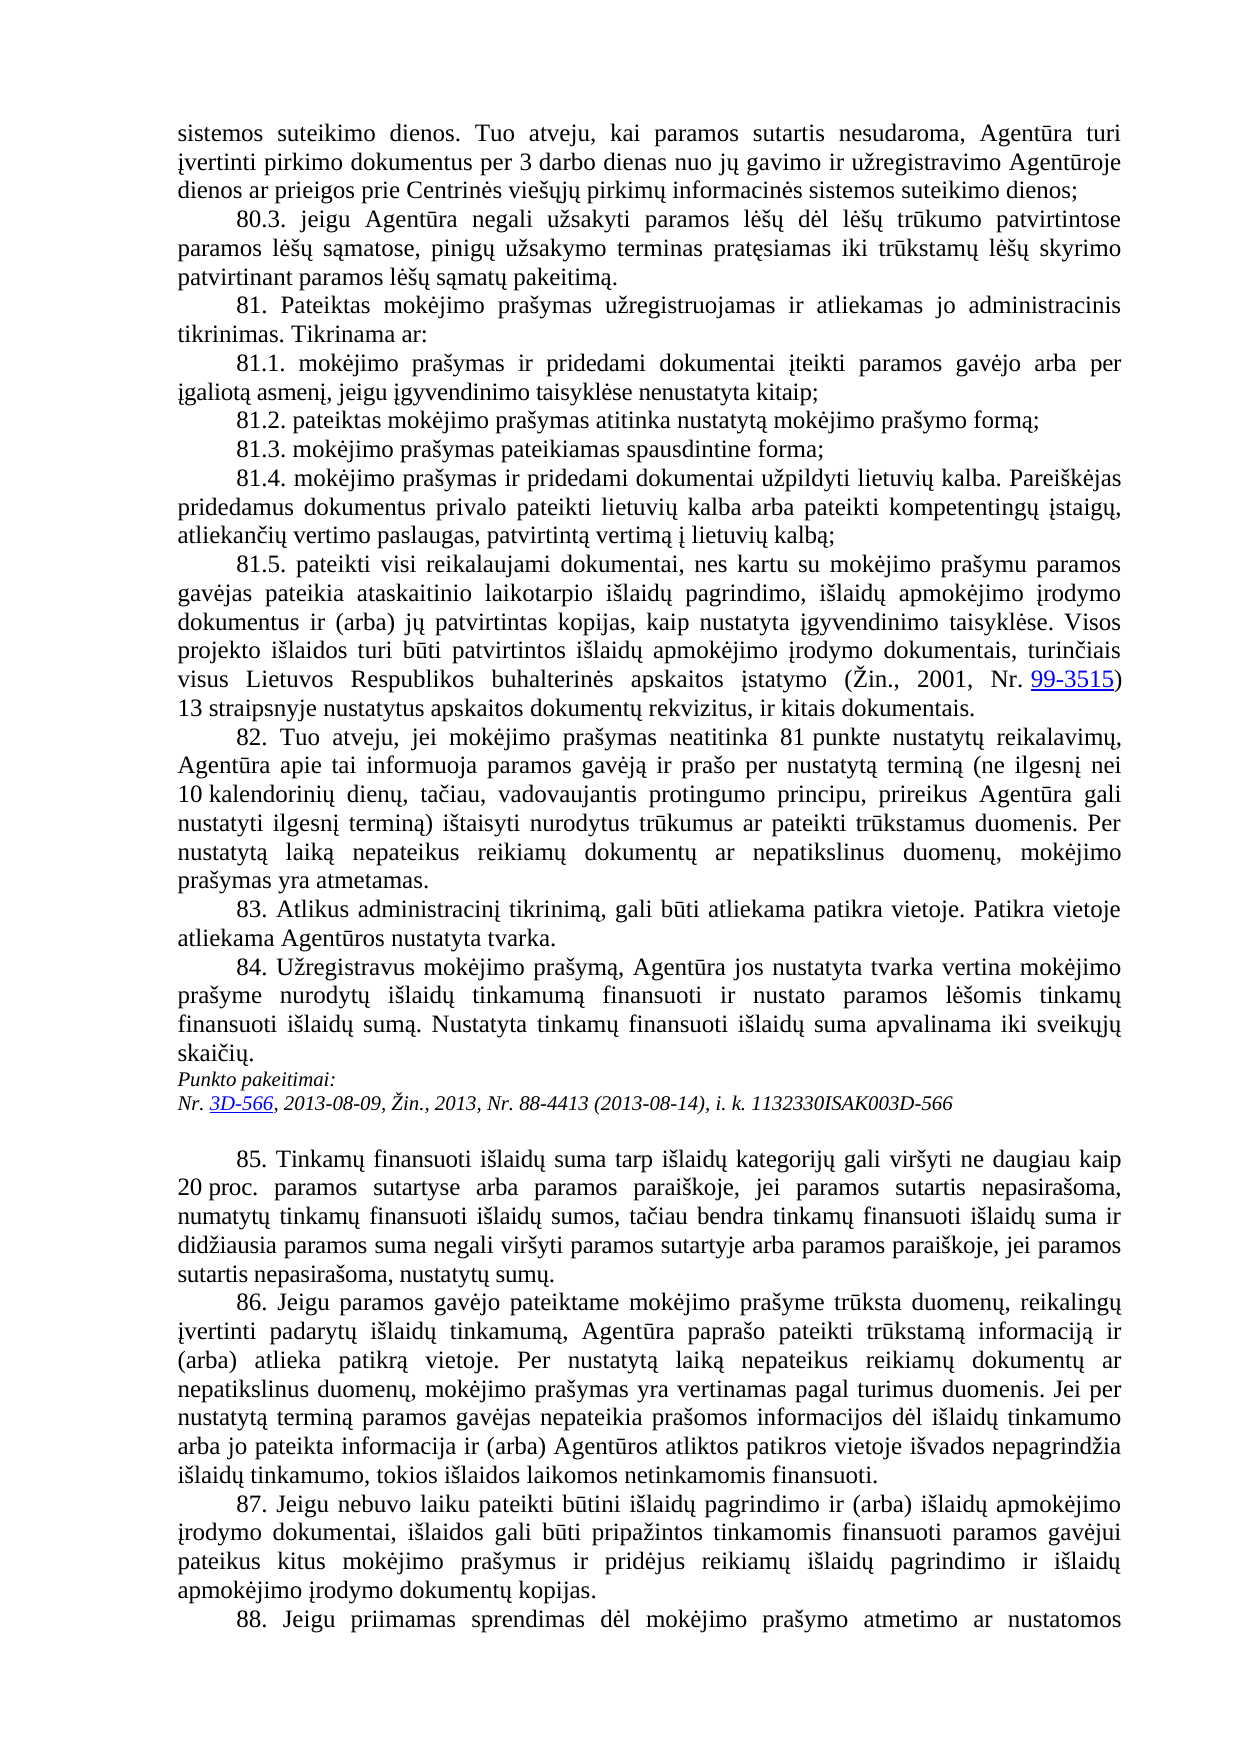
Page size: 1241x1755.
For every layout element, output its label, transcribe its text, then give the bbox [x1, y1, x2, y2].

text 80.3. jeigu Agentūra negali užsakyti paramos lėšų dėl lėšų trūkumo patvirtintose paramos lėšų sąmatose, pinigų užsakymo terminas pratęsiamas iki trūkstamų lėšų skyrimo patvirtinant paramos lėšų sąmatų pakeitimą. [177, 204, 1122, 291]
text sistemos suteikimo dienos. Tuo atveju, kai paramos sutartis nesudaroma, Agentūra turi įvertinti pirkimo dokumentus per 3 darbo dienas nuo jų gavimo ir užregistravimo Agentūroje dienos ar prieigos prie Centrinės viešųjų pirkimų informacinės sistemos suteikimo dienos; [177, 118, 1122, 204]
text 81.2. pateiktas mokėjimo prašymas atitinka nustatytą mokėjimo prašymo formą; [177, 406, 1122, 434]
text 81. Pateiktas mokėjimo prašymas užregistruojamas ir atliekamas jo administracinis tikrinimas. Tikrinama ar: [177, 291, 1122, 348]
text 81.3. mokėjimo prašymas pateikiamas spausdintine forma; [177, 434, 1122, 463]
text 85. Tinkamų finansuoti išlaidų suma tarp išlaidų kategorijų gali viršyti ne daugiau kaip 20 proc. paramos sutartyse arba paramos paraiškoje, jei paramos sutartis nepasirašoma, numatytų tinkamų finansuoti išlaidų sumos, tačiau bendra tinkamų finansuoti išlaidų suma ir didžiausia paramos suma negali viršyti paramos sutartyje arba paramos paraiškoje, jei paramos sutartis nepasirašoma, nustatytų sumų. [177, 1144, 1122, 1287]
text 88. Jeigu priimamas sprendimas dėl mokėjimo prašymo atmetimo ar nustatomos [177, 1604, 1122, 1632]
text 83. Atlikus administracinį tikrinimą, gali būti atliekama patikra vietoje. Patikra vietoje atliekama Agentūros nustatyta tvarka. [177, 894, 1122, 952]
text 81.5. pateikti visi reikalaujami dokumentai, nes kartu su mokėjimo prašymu paramos gavėjas pateikia ataskaitinio laikotarpio išlaidų pagrindimo, išlaidų apmokėjimo įrodymo dokumentus ir (arba) jų patvirtintas kopijas, kaip nustatyta įgyvendinimo taisyklėse. Visos projekto išlaidos turi būti patvirtintos išlaidų apmokėjimo įrodymo dokumentais, turinčiais visus Lietuvos Respublikos buhalterinės apskaitos įstatymo (Žin., 2001, Nr. 99-3515) 13 straipsnyje nustatytus apskaitos dokumentų rekvizitus, ir kitais dokumentais. [177, 549, 1122, 722]
text Nr. 3D-566, 2013-08-09, Žin., 2013, Nr. 88-4413 (2013-08-14), i. k. 1132330ISAK003D-566 [177, 1091, 1122, 1115]
text 87. Jeigu nebuvo laiku pateikti būtini išlaidų pagrindimo ir (arba) išlaidų apmokėjimo įrodymo dokumentai, išlaidos gali būti pripažintos tinkamomis finansuoti paramos gavėjui pateikus kitus mokėjimo prašymus ir pridėjus reikiamų išlaidų pagrindimo ir išlaidų apmokėjimo įrodymo dokumentų kopijas. [177, 1489, 1122, 1604]
text 84. Užregistravus mokėjimo prašymą, Agentūra jos nustatyta tvarka vertina mokėjimo prašyme nurodytų išlaidų tinkamumą finansuoti ir nustato paramos lėšomis tinkamų finansuoti išlaidų sumą. Nustatyta tinkamų finansuoti išlaidų suma apvalinama iki sveikųjų skaičių. [177, 952, 1122, 1067]
text 81.1. mokėjimo prašymas ir pridedami dokumentai įteikti paramos gavėjo arba per įgaliotą asmenį, jeigu įgyvendinimo taisyklėse nenustatyta kitaip; [177, 348, 1122, 406]
text 82. Tuo atveju, jei mokėjimo prašymas neatitinka 81 punkte nustatytų reikalavimų, Agentūra apie tai informuoja paramos gavėją ir prašo per nustatytą terminą (ne ilgesnį nei 10 kalendorinių dienų, tačiau, vadovaujantis protingumo principu, prireikus Agentūra gali nustatyti ilgesnį terminą) ištaisyti nurodytus trūkumus ar pateikti trūkstamus duomenis. Per nustatytą laiką nepateikus reikiamų dokumentų ar nepatikslinus duomenų, mokėjimo prašymas yra atmetamas. [177, 722, 1122, 894]
text Punkto pakeitimai: [177, 1067, 1122, 1091]
text 86. Jeigu paramos gavėjo pateiktame mokėjimo prašyme trūksta duomenų, reikalingų įvertinti padarytų išlaidų tinkamumą, Agentūra paprašo pateikti trūkstamą informaciją ir (arba) atlieka patikrą vietoje. Per nustatytą laiką nepateikus reikiamų dokumentų ar nepatikslinus duomenų, mokėjimo prašymas yra vertinamas pagal turimus duomenis. Jei per nustatytą terminą paramos gavėjas nepateikia prašomos informacijos dėl išlaidų tinkamumo arba jo pateikta informacija ir (arba) Agentūros atliktos patikros vietoje išvados nepagrindžia išlaidų tinkamumo, tokios išlaidos laikomos netinkamomis finansuoti. [177, 1287, 1122, 1489]
text 81.4. mokėjimo prašymas ir pridedami dokumentai užpildyti lietuvių kalba. Pareiškėjas pridedamus dokumentus privalo pateikti lietuvių kalba arba pateikti kompetentingų įstaigų, atliekančių vertimo paslaugas, patvirtintą vertimą į lietuvių kalbą; [177, 463, 1122, 549]
